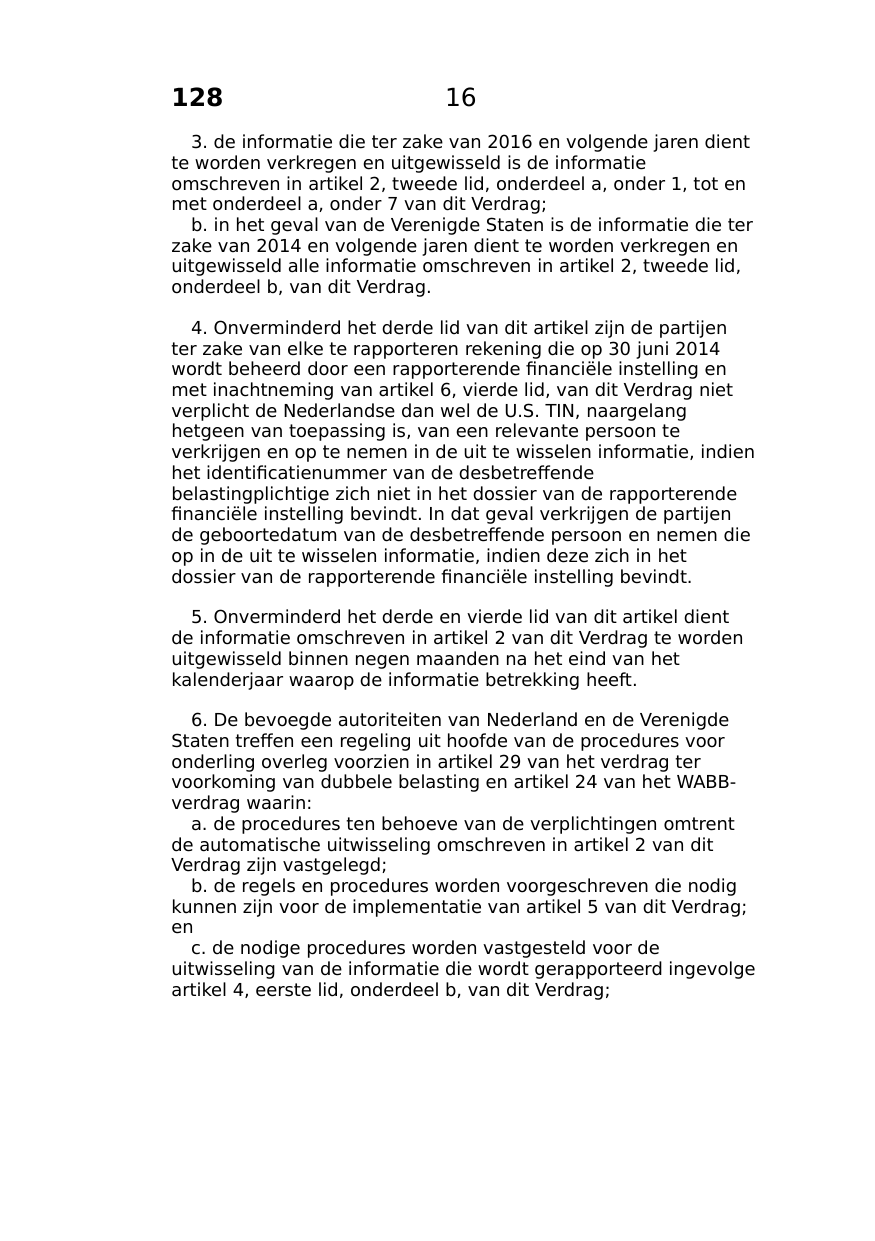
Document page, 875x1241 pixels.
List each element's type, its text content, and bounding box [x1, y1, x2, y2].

text 4. Onverminderd het derde lid van dit artikel zijn de partijen ter zake van elke te rapporteren rekening die op 30 juni 2014 wordt beheerd door een rapporterende financiële instelling en met inachtneming van artikel 6, vierde lid, van dit Verdrag niet verplicht de Nederlandse dan wel de U.S. TIN, naargelang hetgeen van toepassing is, van een relevante persoon te verkrijgen en op te nemen in de uit te wisselen informatie, indien het identificatienummer van de desbetreffende belastingplichtige zich niet in het dossier van de rapporterende financiële instelling bevindt. In dat geval verkrijgen de partijen de geboortedatum van de desbetreffende persoon en nemen die op in de uit te wisselen informatie, indien deze zich in het dossier van de rapporterende financiële instelling bevindt. [171, 318, 756, 587]
text 5. Onverminderd het derde en vierde lid van dit artikel dient de informatie omschreven in artikel 2 van dit Verdrag te worden uitgewisseld binnen negen maanden na het eind van het kalenderjaar waarop de informatie betrekking heeft. [171, 607, 756, 690]
text 3. de informatie die ter zake van 2016 en volgende jaren dient te worden verkregen en uitgewisseld is de informatie omschreven in artikel 2, tweede lid, onderdeel a, onder 1, tot en met onderdeel a, onder 7 van dit Verdrag; [171, 132, 756, 215]
text b. de regels en procedures worden voorgeschreven die nodig kunnen zijn voor de implementatie van artikel 5 van dit Verdrag; en [171, 876, 756, 938]
text c. de nodige procedures worden vastgesteld voor de uitwisseling van de informatie die wordt gerapporteerd ingevolge artikel 4, eerste lid, onderdeel b, van dit Verdrag; [171, 938, 756, 1000]
text b. in het geval van de Verenigde Staten is de informatie die ter zake van 2014 en volgende jaren dient te worden verkregen en uitgewisseld alle informatie omschreven in artikel 2, tweede lid, onderdeel b, van dit Verdrag. [171, 215, 756, 298]
text 6. De bevoegde autoriteiten van Nederland en de Verenigde Staten treffen een regeling uit hoofde van de procedures voor onderling overleg voorzien in artikel 29 van het verdrag ter voorkoming van dubbele belasting en artikel 24 van het WABB-verdrag waarin: [171, 710, 756, 814]
text a. de procedures ten behoeve van de verplichtingen omtrent de automatische uitwisseling omschreven in artikel 2 van dit Verdrag zijn vastgelegd; [171, 814, 756, 876]
